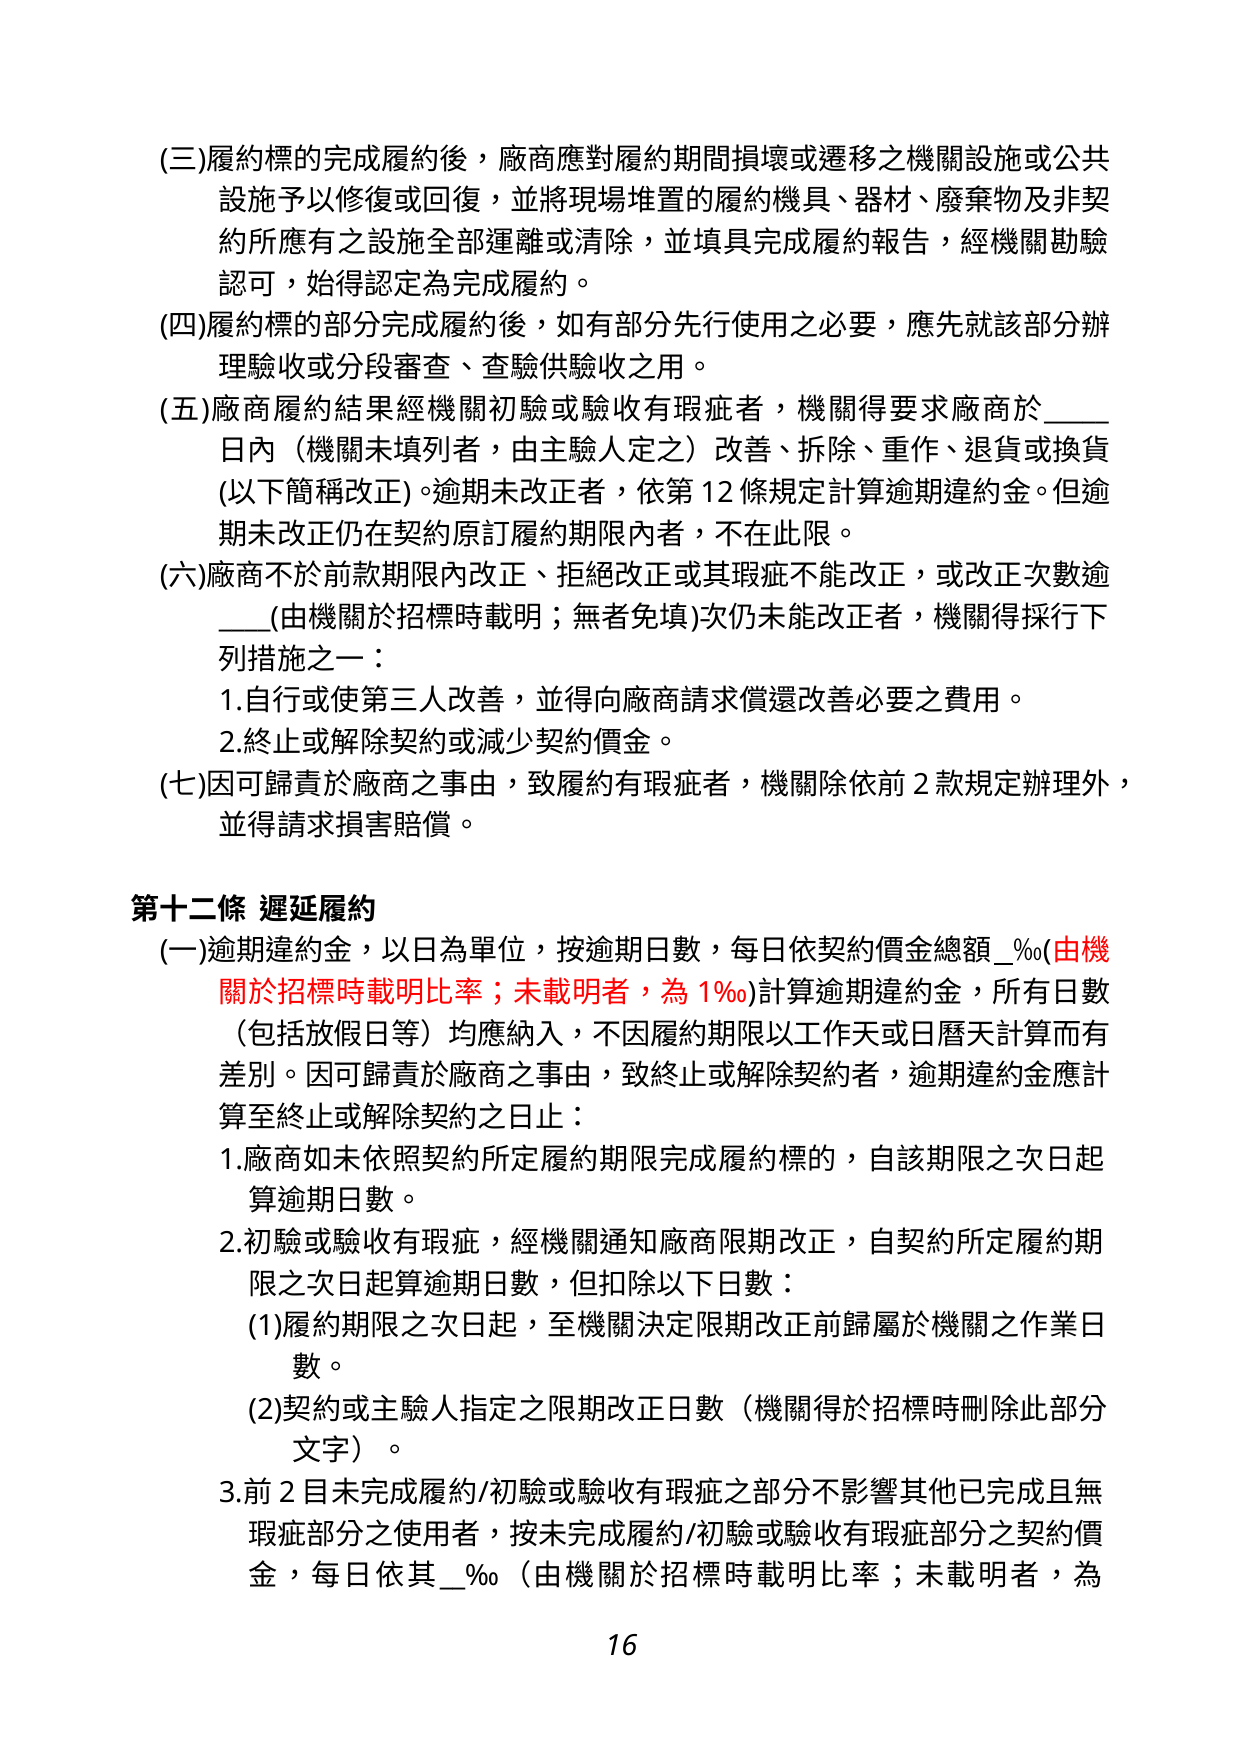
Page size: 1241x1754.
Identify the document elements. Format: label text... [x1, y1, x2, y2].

text 第十二條 遲延履約 [130, 886, 1110, 927]
text 2.終止或解除契約或減少契約價金。 [218, 719, 1104, 761]
text 2.初驗或驗收有瑕疵，經機關通知廠商限期改正，自契約所定履約期限之次日起算逾期日數，但扣除以下日數： [218, 1219, 1104, 1302]
text (三)履約標的完成履約後，廠商應對履約期間損壞或遷移之機關設施或公共設施予以修復或回復，並將現場堆置的履約機具、器材、廢棄物及非契約所應有之設施全部運離或清除，並填具完成履約報告，經機關勘驗認可，始得認定為完成履約。 [159, 136, 1110, 302]
text 1.廠商如未依照契約所定履約期限完成履約標的，自該期限之次日起算逾期日數。 [218, 1136, 1104, 1219]
text (1)履約期限之次日起，至機關決定限期改正前歸屬於機關之作業日數。 [248, 1302, 1110, 1386]
text (四)履約標的部分完成履約後，如有部分先行使用之必要，應先就該部分辦理驗收或分段審查、查驗供驗收之用。 [159, 302, 1110, 386]
text 3.前2目未完成履約/初驗或驗收有瑕疵之部分不影響其他已完成且無瑕疵部分之使用者，按未完成履約/初驗或驗收有瑕疵部分之契約價金，每日依其__‰（由機關於招標時載明比率；未載明者，為 [218, 1469, 1104, 1594]
text 1.自行或使第三人改善，並得向廠商請求償還改善必要之費用。 [218, 677, 1104, 719]
text (五)廠商履約結果經機關初驗或驗收有瑕疵者，機關得要求廠商於_____ 日內（機關未填列者，由主驗人定之）改善、拆除、重作、退貨或換貨(以下簡稱改正)。逾期未改正者，依第12條規定計算逾期違約金。但逾期未改正仍在契約原訂履約期限內者，不在此限。 [159, 386, 1110, 552]
text (七)因可歸責於廠商之事由，致履約有瑕疵者，機關除依前2款規定辦理外，並得請求損害賠償。 [159, 761, 1110, 844]
text (2)契約或主驗人指定之限期改正日數（機關得於招標時刪除此部分文字）。 [248, 1386, 1110, 1469]
text (一)逾期違約金，以日為單位，按逾期日數，每日依契約價金總額 ‰(由機關於招標時載明比率；未載明者，為1‰)計算逾期違約金，所有日數（包括放假日等）均應納入，不因履約期限以工作天或日曆天計算而有差別。因可歸責於廠商之事由，致終止或解除契約者，逾期違約金應計算至終止或解除契約之日止： [159, 927, 1110, 1136]
text (六)廠商不於前款期限內改正、拒絕改正或其瑕疵不能改正，或改正次數逾____(由機關於招標時載明；無者免填)次仍未能改正者，機關得採行下列措施之一： [159, 552, 1110, 677]
